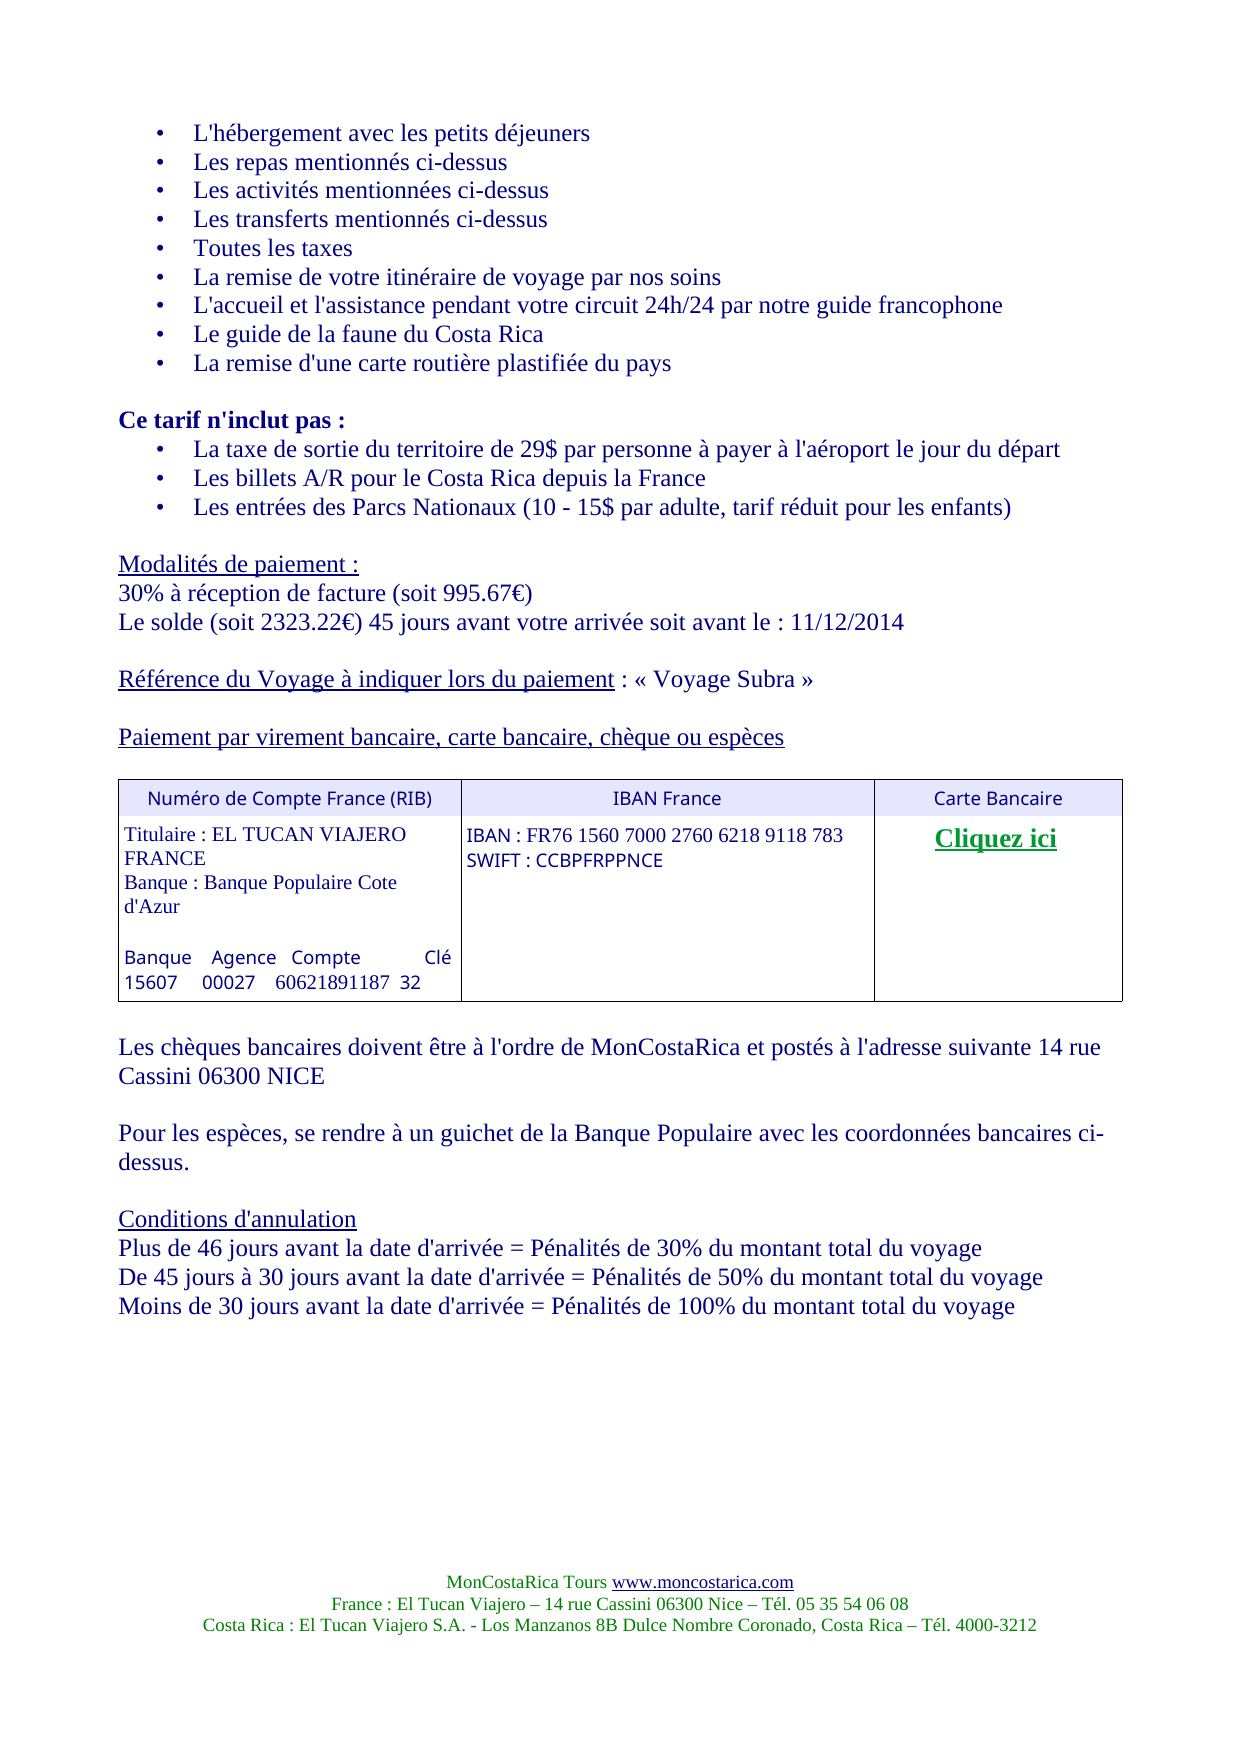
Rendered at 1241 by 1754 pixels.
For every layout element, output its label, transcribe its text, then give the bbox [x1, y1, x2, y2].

table_header IBAN France [462, 780, 874, 816]
text Modalités de paiement : [118, 549, 1122, 578]
list La remise d'une carte routière plastifiée du pays [156, 348, 1122, 377]
text Référence du Voyage à indiquer lors du paiement : « Voyage Subra » [118, 664, 1122, 693]
text Conditions d'annulation [118, 1204, 1122, 1233]
text Le solde (soit 2323.22€) 45 jours avant votre arrivée soit avant le : 11/12/2014 [118, 607, 1122, 636]
list L'hébergement avec les petits déjeuners [156, 118, 1122, 147]
text Paiement par virement bancaire, carte bancaire, chèque ou espèces [118, 722, 1122, 751]
text De 45 jours à 30 jours avant la date d'arrivée = Pénalités de 50% du montant total du voyage [118, 1262, 1122, 1291]
list Le guide de la faune du Costa Rica [156, 319, 1122, 348]
list Les activités mentionnées ci-dessus [156, 176, 1122, 204]
text 30% à réception de facture (soit 995.67€) [118, 578, 1122, 607]
table_header Numéro de Compte France (RIB) [119, 780, 461, 816]
list Toutes les taxes [156, 233, 1122, 262]
text Les chèques bancaires doivent être à l'ordre de MonCostaRica et postés à l'adresse suivante 14 rue Cassini 06300 NICE [118, 1032, 1122, 1089]
list La taxe de sortie du territoire de 29$ par personne à payer à l'aéroport le jour du départ [156, 434, 1122, 463]
list Les transferts mentionnés ci-dessus [156, 204, 1122, 233]
table_cell IBAN : FR76 1560 7000 2760 6218 9118 783 SWIFT : CCBPFRPPNCE [462, 816, 874, 1001]
text Plus de 46 jours avant la date d'arrivée = Pénalités de 30% du montant total du voyage [118, 1233, 1122, 1262]
table_cell Cliquez ici [875, 816, 1122, 1001]
table_cell Titulaire : EL TUCAN VIAJERO FRANCE Banque : Banque Populaire Cote d'Azur Banque Agence Compte Clé 15607 00027 60621891187 32 [119, 816, 461, 1001]
text Pour les espèces, se rendre à un guichet de la Banque Populaire avec les coordonnées bancaires ci-dessus. [118, 1118, 1122, 1176]
text Moins de 30 jours avant la date d'arrivée = Pénalités de 100% du montant total du voyage [118, 1291, 1122, 1319]
list Les repas mentionnés ci-dessus [156, 147, 1122, 176]
list La remise de votre itinéraire de voyage par nos soins [156, 262, 1122, 291]
table_header Carte Bancaire [875, 780, 1122, 816]
list Les billets A/R pour le Costa Rica depuis la France [156, 463, 1122, 492]
text Ce tarif n'inclut pas : [118, 406, 1122, 434]
list Les entrées des Parcs Nationaux (10 - 15$ par adulte, tarif réduit pour les enfants) [156, 492, 1122, 521]
list L'accueil et l'assistance pendant votre circuit 24h/24 par notre guide francophone [156, 291, 1122, 319]
